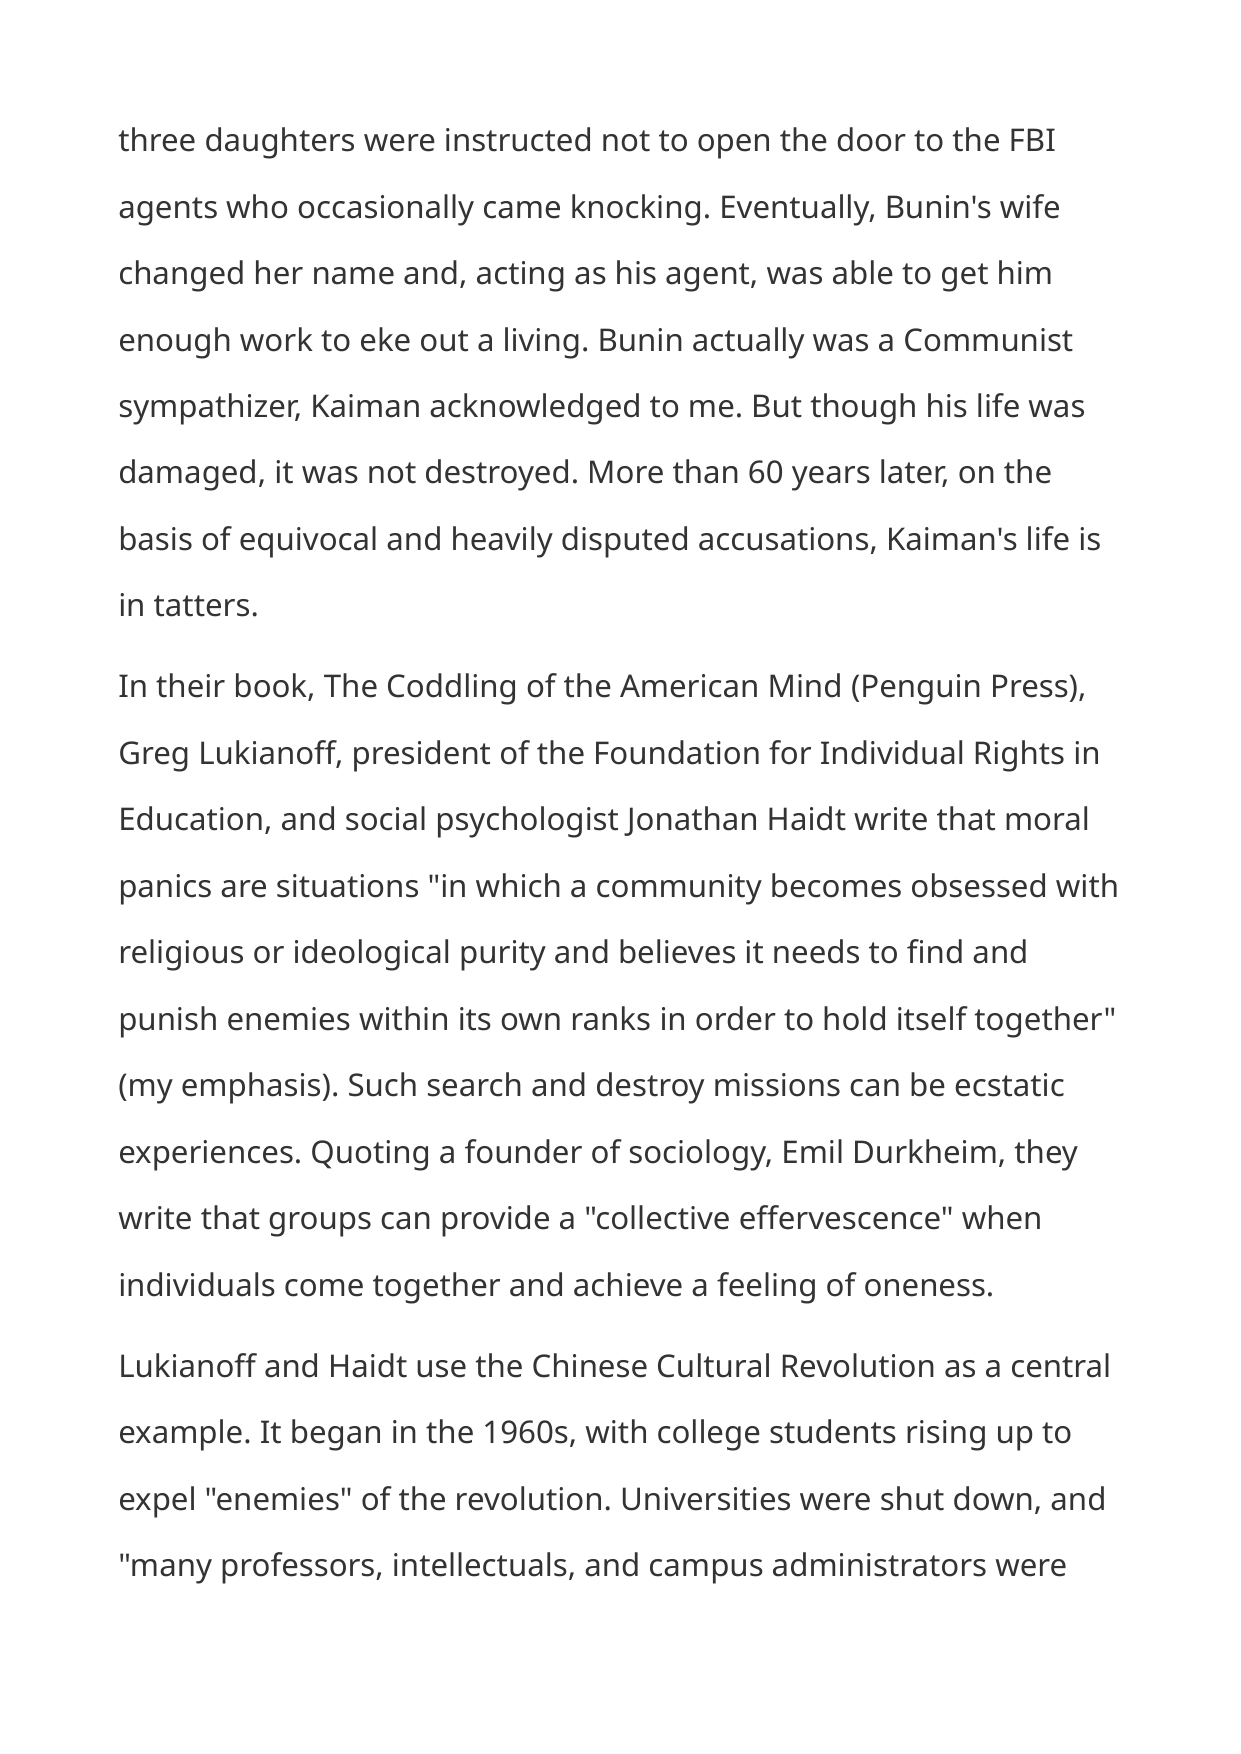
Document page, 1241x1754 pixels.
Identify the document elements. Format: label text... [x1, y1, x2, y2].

text In their book, The Coddling of the American Mind (Penguin Press), Greg Lukianoff, president of the Foundation for Individual Rights in Education, and social psychologist Jonathan Haidt write that moral panics are situations "in which a community becomes obsessed with religious or ideological purity and believes it needs to find and punish enemies within its own ranks in order to hold itself together" (my emphasis). Such search and destroy missions can be ecstatic experiences. Quoting a founder of sociology, Emil Durkheim, they write that groups can provide a "collective effervescence" when individuals come together and achieve a feeling of oneness. [118, 664, 1122, 1305]
text Lukianoff and Haidt use the Chinese Cultural Revolution as a central example. It began in the 1960s, with college students rising up to expel "enemies" of the revolution. Universities were shut down, and "many professors, intellectuals, and campus administrators were [118, 1343, 1122, 1586]
text three daughters were instructed not to open the door to the FBI agents who occasionally came knocking. Eventually, Bunin's wife changed her name and, acting as his agent, was able to get him enough work to eke out a living. Bunin actually was a Communist sympathizer, Kaiman acknowledged to me. But though his life was damaged, it was not destroyed. More than 60 years later, on the basis of equivocal and heavily disputed accusations, Kaiman's life is in tatters. [118, 118, 1122, 626]
